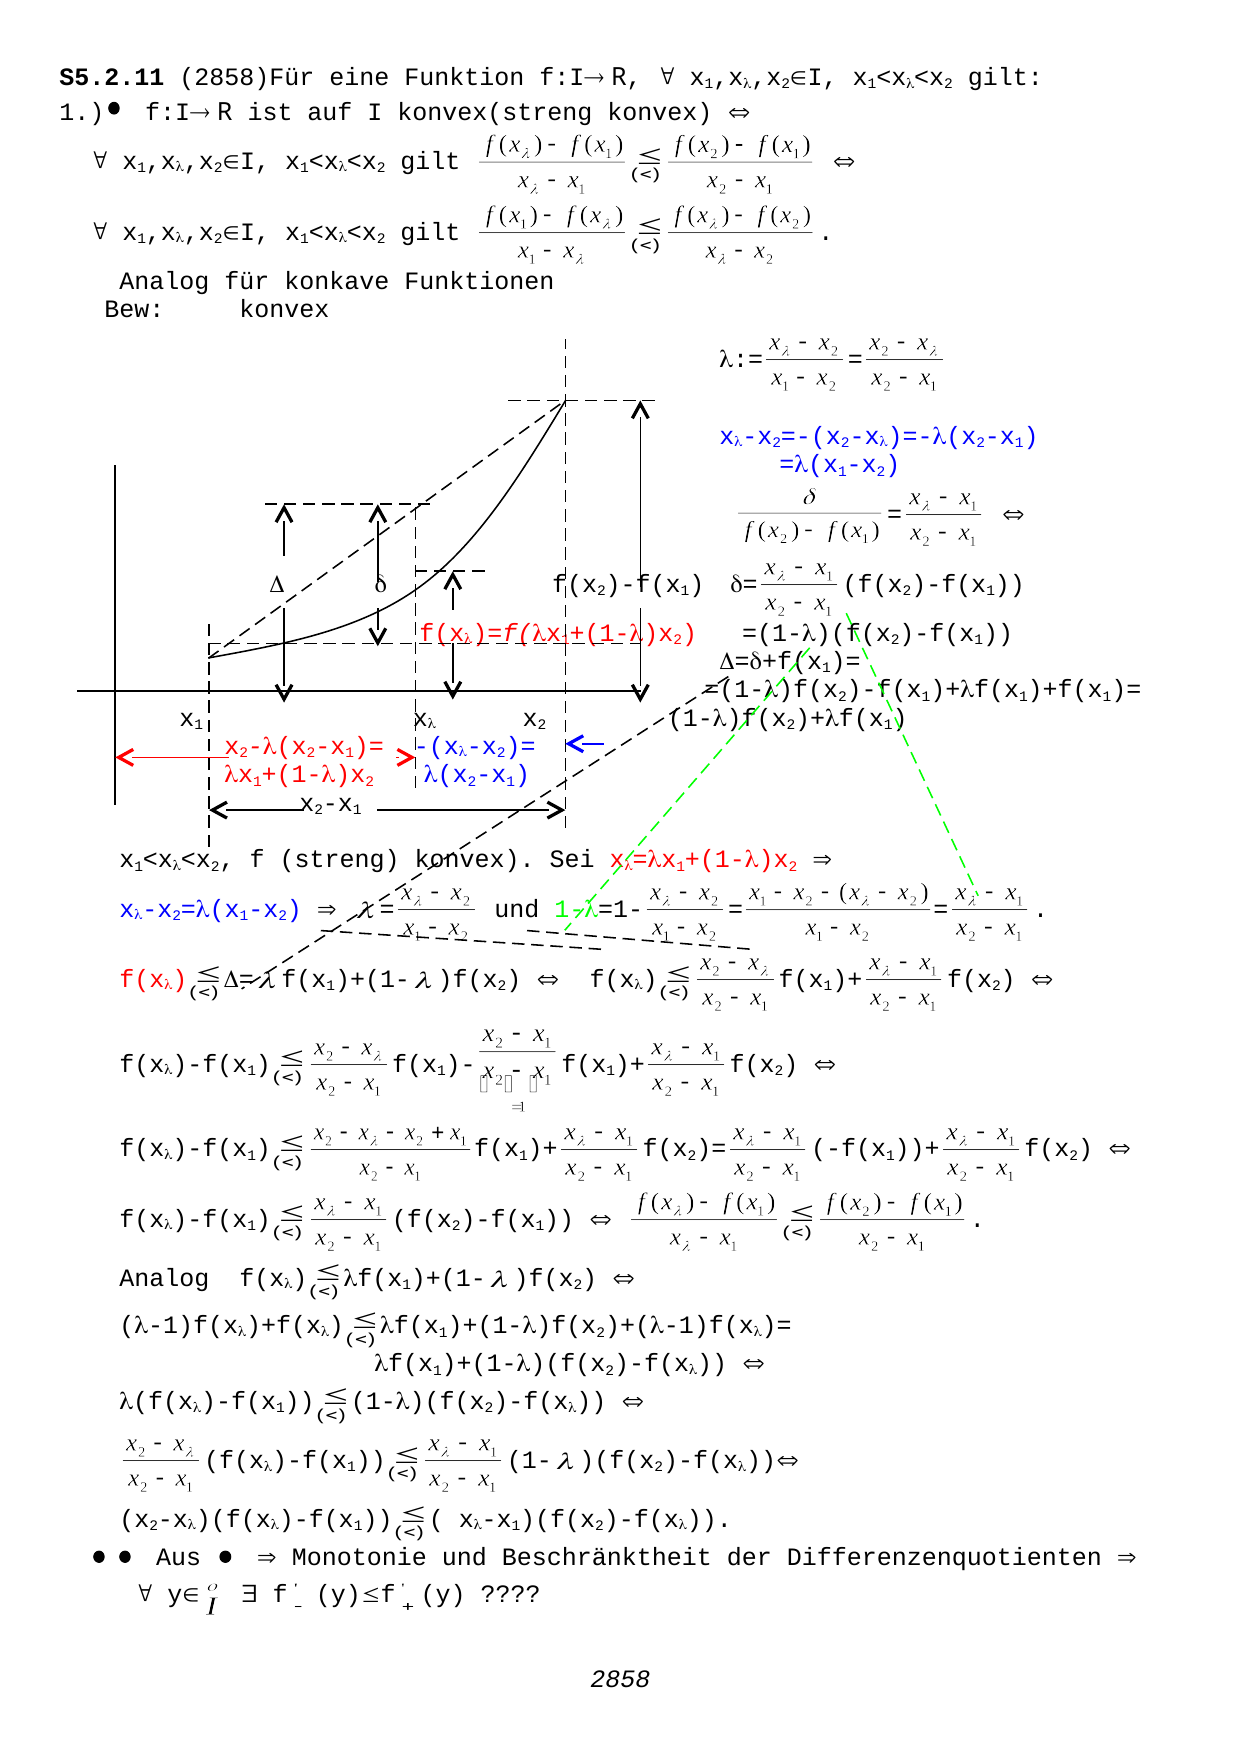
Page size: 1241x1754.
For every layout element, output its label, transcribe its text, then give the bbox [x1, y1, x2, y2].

text (f(x)-f(x1))(1-)(f(x2)-f(x)) [59, 1427, 1181, 1497]
text [59, 677, 114, 705]
text =(x1-x2) [641, 452, 1181, 480]
text  x1,x,x2I, x1<x<x2 gilt . [59, 198, 1181, 269]
text =  [641, 480, 1181, 550]
text (x2-x)(f(x)-f(x1))( x-x1)(f(x2)-f(x)). [59, 1497, 1181, 1544]
text [454, 649, 640, 677]
text   f(x2)-f(x1) =(f(x2)-f(x1)) [379, 550, 1181, 620]
text Analog f(x)f(x1)+(1-)f(x2)  [59, 1256, 1181, 1303]
text =(1-)f(x2)-f(x1)+f(x1)+f(x1)= [116, 677, 1181, 705]
text [116, 480, 513, 550]
text Bew: konvex [59, 297, 1181, 325]
text  x1,x,x2I, x1<x<x2 gilt  [59, 128, 1181, 198]
text  y  f(y)f(y) ???? [59, 1573, 1181, 1619]
text f(x)=f(x1+(1-)x2) =(1-)(f(x2)-f(x1)) [59, 620, 114, 649]
text 1.) f:I R ist auf I konvex(streng konvex)  [59, 93, 1181, 128]
text :== [59, 325, 1181, 395]
text (-1)f(x)+f(x)f(x1)+(1-)f(x2)+(-1)f(x)= [59, 1303, 1181, 1351]
text f(x)=f(x1+(1-)x2) =(1-)(f(x2)-f(x1)) [116, 620, 283, 649]
text S5.2.11 (2858)Für eine Funktion f:I R,  x1,x,x2I, x1<x<x2 gilt: [59, 59, 1181, 93]
text [59, 424, 549, 452]
text [59, 734, 114, 762]
text f(x)-f(x1)f(x1)+f(x2)=(-f(x1))+f(x2)  [59, 1115, 1181, 1185]
text [536, 424, 640, 452]
text [59, 452, 532, 480]
text x2-x1 [59, 790, 1181, 819]
text f(x)=f(x1)+(1-)f(x2)  f(x)f(x1)+f(x2)  [59, 946, 1181, 1016]
text [285, 649, 452, 677]
text [59, 649, 114, 677]
text Aus  Monotonie und Beschränktheit der Differenzenquotienten  [59, 1544, 1181, 1573]
text f(x)=f(x1+(1-)x2) =(1-)(f(x2)-f(x1)) [641, 620, 1181, 649]
text x-x2=-(x2-x)=-(x2-x1) [641, 424, 1181, 452]
text f(x)-f(x1)f(x1)-f(x1)+f(x2)  [59, 1016, 1181, 1115]
text [59, 762, 114, 790]
text x2-(x2-x1)= -(x-x2)= [116, 734, 1181, 762]
text [518, 452, 640, 480]
text f(x)=f(x1+(1-)x2) =(1-)(f(x2)-f(x1)) [285, 620, 354, 641]
text (f(x)-f(x1))(1-)(f(x2)-f(x))  [59, 1379, 1181, 1427]
text x-x2=(x1-x2)  = und 1-=1-==. [59, 875, 1181, 946]
text f(x1)+(1-)(f(x2)-f(x))  [59, 1351, 1181, 1379]
text   f(x2)-f(x1) =(f(x2)-f(x1)) [116, 550, 458, 620]
text   f(x2)-f(x1) =(f(x2)-f(x1)) [59, 550, 114, 620]
text Analog für konkave Funktionen [59, 269, 1181, 297]
text [116, 649, 283, 677]
text =+f(x1)= [641, 649, 1181, 677]
text x1 x x2 (1-)f(x2)+f(x1) [116, 705, 1181, 734]
text f(x)=f(x1+(1-)x2) =(1-)(f(x2)-f(x1)) [285, 620, 640, 649]
text [463, 480, 640, 550]
text f(x)-f(x1)(f(x2)-f(x1))  . [59, 1185, 1181, 1256]
text x1+(1-)x2 (x2-x1) [116, 762, 1181, 790]
text [59, 480, 114, 550]
text x1<x<x2, f (streng) konvex). Sei x=x1+(1-)x2  [59, 847, 1181, 875]
text [59, 705, 114, 734]
